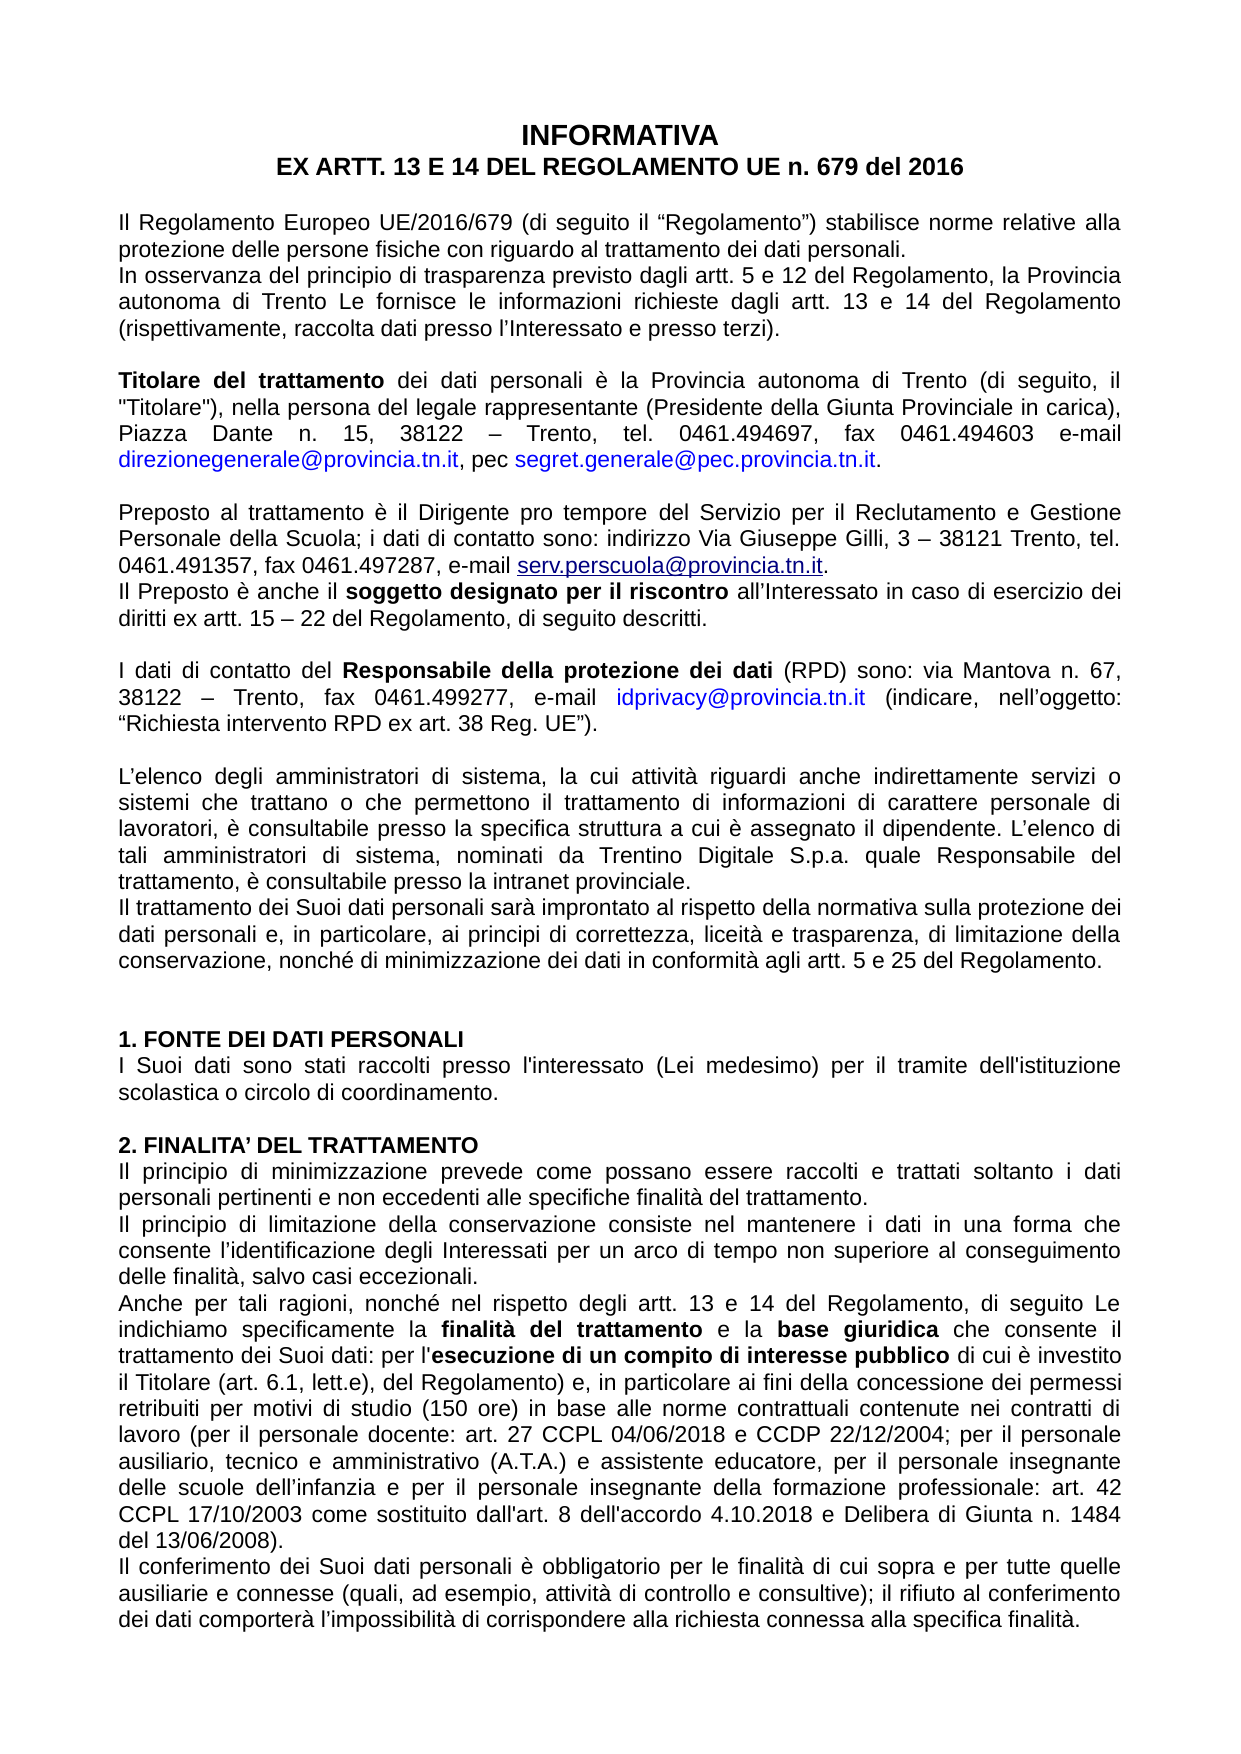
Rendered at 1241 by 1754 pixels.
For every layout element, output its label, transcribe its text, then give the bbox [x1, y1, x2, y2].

text I dati di contatto del Responsabile della protezione dei dati (RPD) sono: via Mantova n. 67, 38122 – Trento, fax 0461.499277, e-mail idprivacy@provincia.tn.it (indicare, nell’oggetto: “Richiesta intervento RPD ex art. 38 Reg. UE”). [118, 657, 1122, 736]
text Il principio di limitazione della conservazione consiste nel mantenere i dati in una forma che consente l’identificazione degli Interessati per un arco di tempo non superiore al conseguimento delle finalità, salvo casi eccezionali. [118, 1211, 1122, 1290]
text Titolare del trattamento dei dati personali è la Provincia autonoma di Trento (di seguito, il "Titolare"), nella persona del legale rappresentante (Presidente della Giunta Provinciale in carica), Piazza Dante n. 15, 38122 – Trento, tel. 0461.494697, fax 0461.494603 e-mail direzionegenerale@provincia.tn.it, pec segret.generale@pec.provincia.tn.it. [118, 367, 1122, 473]
text Il trattamento dei Suoi dati personali sarà improntato al rispetto della normativa sulla protezione dei dati personali e, in particolare, ai principi di correttezza, liceità e trasparenza, di limitazione della conservazione, nonché di minimizzazione dei dati in conformità agli artt. 5 e 25 del Regolamento. [118, 894, 1122, 973]
text I Suoi dati sono stati raccolti presso l'interessato (Lei medesimo) per il tramite dell'istituzione scolastica o circolo di coordinamento. [118, 1052, 1122, 1105]
text In osservanza del principio di trasparenza previsto dagli artt. 5 e 12 del Regolamento, la Provincia autonoma di Trento Le fornisce le informazioni richieste dagli artt. 13 e 14 del Regolamento (rispettivamente, raccolta dati presso l’Interessato e presso terzi). [118, 262, 1122, 341]
text 2. FINALITA’ DEL TRATTAMENTO [118, 1132, 1122, 1158]
text INFORMATIVA [118, 118, 1122, 152]
text Anche per tali ragioni, nonché nel rispetto degli artt. 13 e 14 del Regolamento, di seguito Le indichiamo specificamente la finalità del trattamento e la base giuridica che consente il trattamento dei Suoi dati: per l'esecuzione di un compito di interesse pubblico di cui è investito il Titolare (art. 6.1, lett.e), del Regolamento) e, in particolare ai fini della concessione dei permessi retribuiti per motivi di studio (150 ore) in base alle norme contrattuali contenute nei contratti di lavoro (per il personale docente: art. 27 CCPL 04/06/2018 e CCDP 22/12/2004; per il personale ausiliario, tecnico e amministrativo (A.T.A.) e assistente educatore, per il personale insegnante delle scuole dell’infanzia e per il personale insegnante della formazione professionale: art. 42 CCPL 17/10/2003 come sostituito dall'art. 8 dell'accordo 4.10.2018 e Delibera di Giunta n. 1484 del 13/06/2008). [118, 1290, 1122, 1553]
text L’elenco degli amministratori di sistema, la cui attività riguardi anche indirettamente servizi o sistemi che trattano o che permettono il trattamento di informazioni di carattere personale di lavoratori, è consultabile presso la specifica struttura a cui è assegnato il dipendente. L’elenco di tali amministratori di sistema, nominati da Trentino Digitale S.p.a. quale Responsabile del trattamento, è consultabile presso la intranet provinciale. [118, 763, 1122, 894]
text Il principio di minimizzazione prevede come possano essere raccolti e trattati soltanto i dati personali pertinenti e non eccedenti alle specifiche finalità del trattamento. [118, 1158, 1122, 1211]
text Il Preposto è anche il soggetto designato per il riscontro all’Interessato in caso di esercizio dei diritti ex artt. 15 – 22 del Regolamento, di seguito descritti. [118, 578, 1122, 631]
text Preposto al trattamento è il Dirigente pro tempore del Servizio per il Reclutamento e Gestione Personale della Scuola; i dati di contatto sono: indirizzo Via Giuseppe Gilli, 3 – 38121 Trento, tel. 0461.491357, fax 0461.497287, e-mail serv.perscuola@provincia.tn.it. [118, 499, 1122, 578]
text Il Regolamento Europeo UE/2016/679 (di seguito il “Regolamento”) stabilisce norme relative alla protezione delle persone fisiche con riguardo al trattamento dei dati personali. [118, 209, 1122, 262]
text Il conferimento dei Suoi dati personali è obbligatorio per le finalità di cui sopra e per tutte quelle ausiliarie e connesse (quali, ad esempio, attività di controllo e consultive); il rifiuto al conferimento dei dati comporterà l’impossibilità di corrispondere alla richiesta connessa alla specifica finalità. [118, 1553, 1122, 1632]
text EX ARTT. 13 E 14 DEL REGOLAMENTO UE n. 679 del 2016 [118, 152, 1122, 180]
text 1. FONTE DEI DATI PERSONALI [118, 1026, 1122, 1052]
